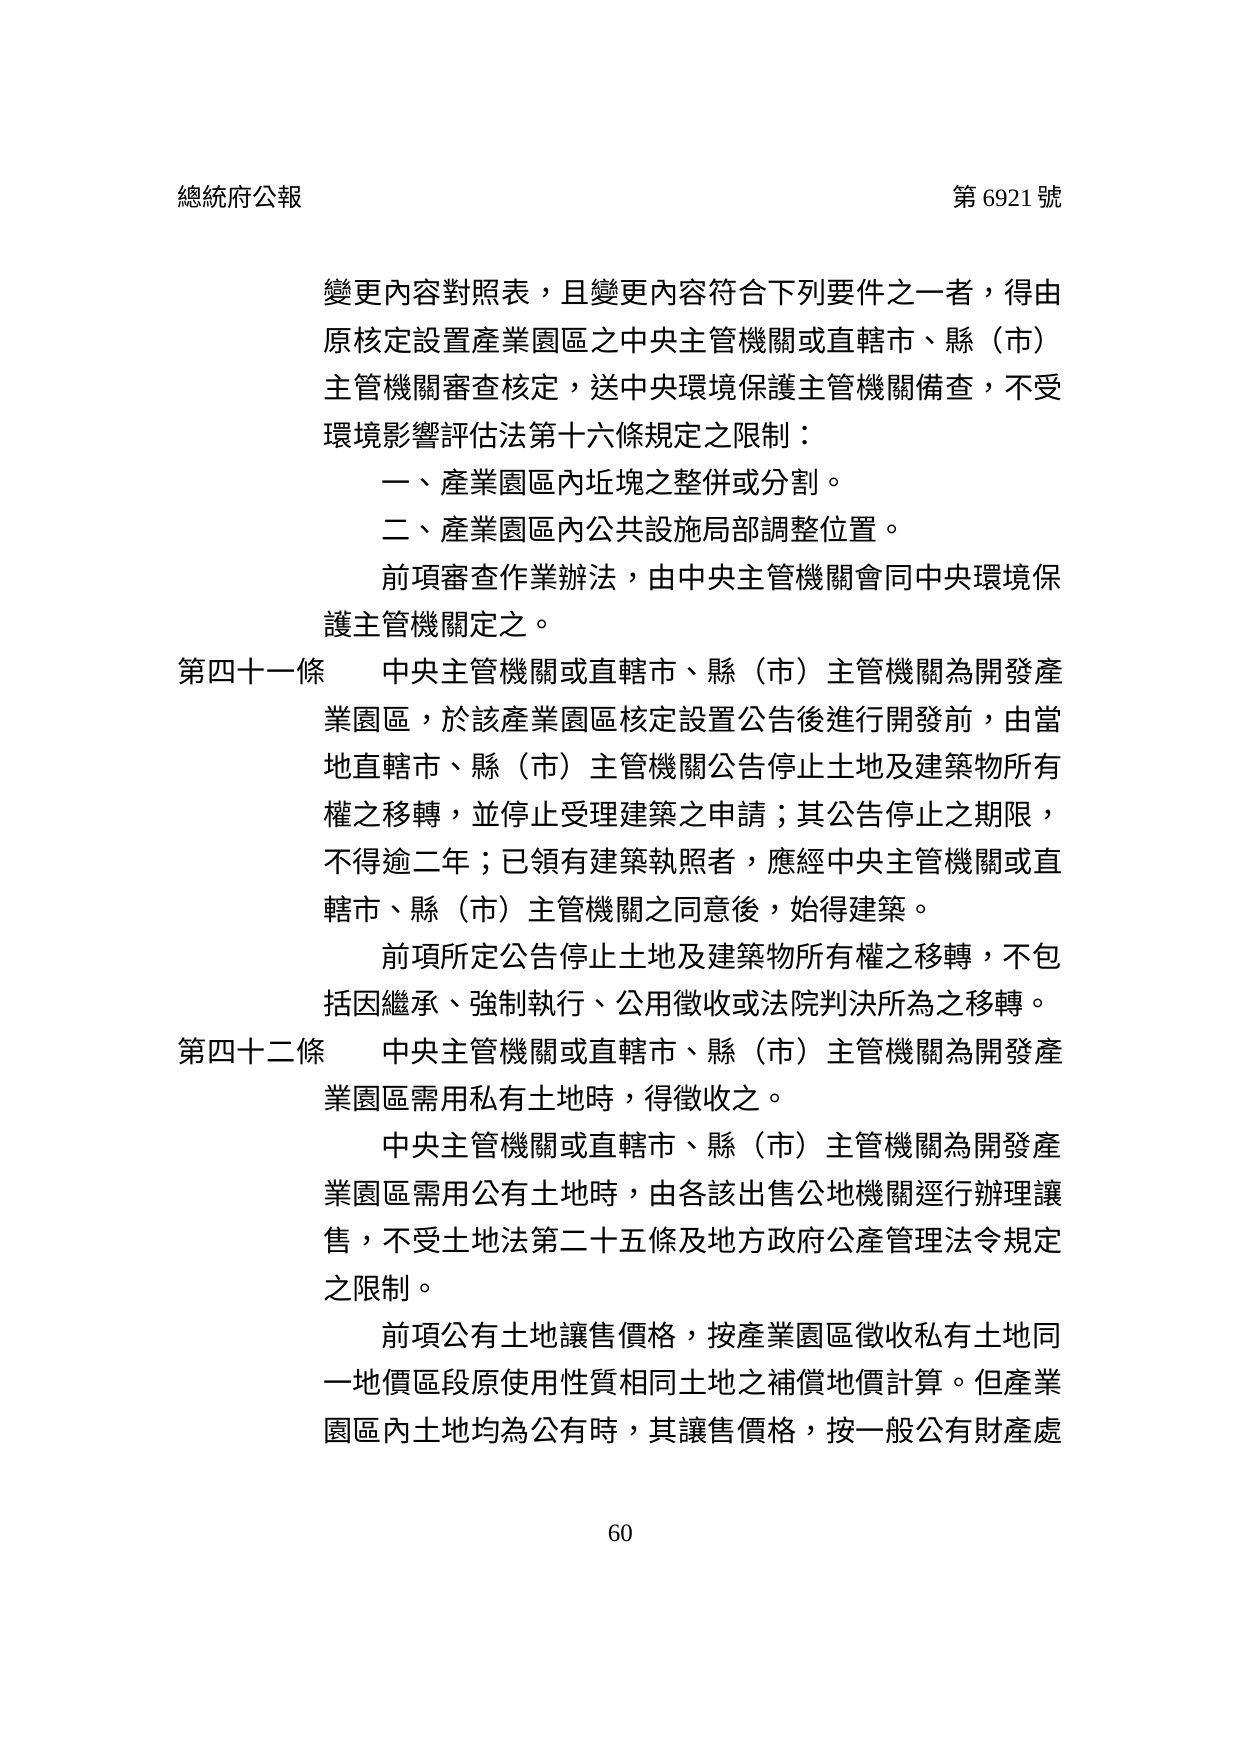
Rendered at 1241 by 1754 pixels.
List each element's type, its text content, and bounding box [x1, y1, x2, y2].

text 二、產業園區內公共設施局部調整位置。 [381, 503, 1063, 550]
text 第四十二條 中央主管機關或直轄市、縣（市）主管機關為開發產業園區需用私有土地時，得徵收之。 [177, 1024, 1063, 1119]
text 第四十一條 中央主管機關或直轄市、縣（市）主管機關為開發產業園區，於該產業園區核定設置公告後進行開發前，由當地直轄市、縣（市）主管機關公告停止土地及建築物所有權之移轉，並停止受理建築之申請；其公告停止之期限，不得逾二年；已領有建築執照者，應經中央主管機關或直轄市、縣（市）主管機關之同意後，始得建築。 [177, 645, 1063, 929]
text 前項審查作業辦法，由中央主管機關會同中央環境保護主管機關定之。 [323, 550, 1063, 645]
text 一、產業園區內坵塊之整併或分割。 [381, 455, 1063, 503]
text 變更內容對照表，且變更內容符合下列要件之一者，得由原核定設置產業園區之中央主管機關或直轄市、縣（市）主管機關審查核定，送中央環境保護主管機關備查，不受環境影響評估法第十六條規定之限制： [177, 266, 1063, 455]
text 前項公有土地讓售價格，按產業園區徵收私有土地同一地價區段原使用性質相同土地之補償地價計算。但產業園區內土地均為公有時，其讓售價格，按一般公有財產處 [323, 1308, 1063, 1451]
text 前項所定公告停止土地及建築物所有權之移轉，不包括因繼承、強制執行、公用徵收或法院判決所為之移轉。 [323, 929, 1063, 1024]
text 中央主管機關或直轄市、縣（市）主管機關為開發產業園區需用公有土地時，由各該出售公地機關逕行辦理讓售，不受土地法第二十五條及地方政府公產管理法令規定之限制。 [323, 1119, 1063, 1308]
